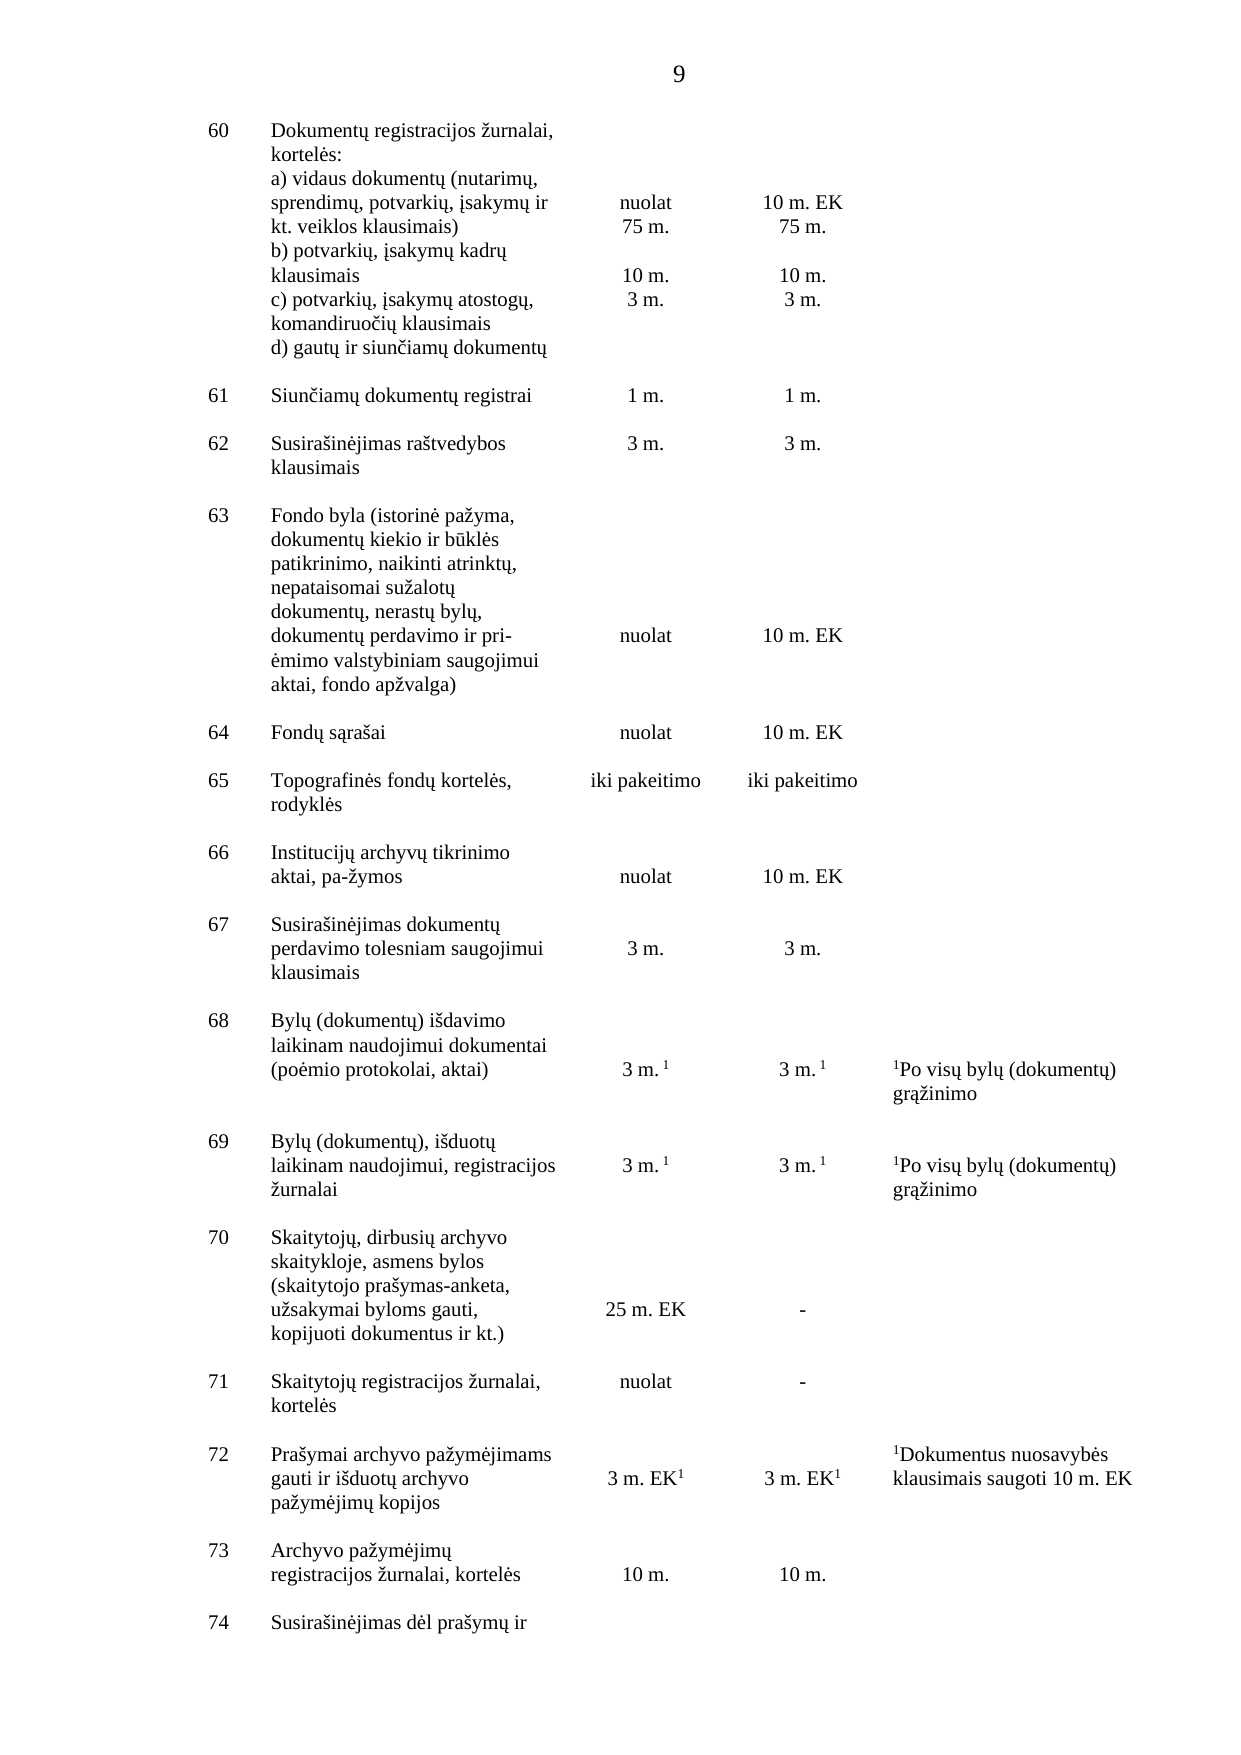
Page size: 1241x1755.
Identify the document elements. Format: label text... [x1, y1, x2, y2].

table_cell 61 [177, 383, 259, 407]
table_cell [881, 503, 1211, 696]
table_cell [177, 1514, 259, 1538]
table_cell 10 m. [568, 1538, 724, 1586]
table_cell [260, 816, 567, 840]
table_cell [881, 912, 1211, 984]
table_cell Dokumentų registracijos žurnalai, kortelės: a) vidaus dokumentų (nutarimų, sprendimų, potvarkių, įsakymų ir kt. veiklos klausimais) b) potvarkių, įsakymų kadrų klausimais c) potvarkių, įsakymų atostogų, komandiruočių klausimais d) gautų ir siunčiamų dokumentų [260, 118, 567, 359]
table_cell Prašymai archyvo pažymėjimams gauti ir išduotų archyvo pažymėjimų kopijos [260, 1442, 567, 1514]
table_cell 10 m. EK [724, 720, 881, 744]
table_cell nuolat [568, 720, 724, 744]
table_cell 64 [177, 720, 259, 744]
table_cell [1211, 888, 1219, 912]
table_cell 3 m. 1 [724, 1009, 881, 1105]
table_cell Skaitytojų, dirbusių archyvo skaitykloje, asmens bylos (skaitytojo prašymas-anketa, užsakymai byloms gauti, kopijuoti dokumentus ir kt.) [260, 1225, 567, 1345]
table_cell [881, 1225, 1211, 1345]
table_cell [724, 1201, 881, 1225]
table_cell 1Po visų bylų (dokumentų) grąžinimo [881, 1129, 1211, 1201]
table_cell [724, 1610, 881, 1634]
table_cell 68 [177, 1009, 259, 1105]
table_cell Susirašinėjimas raštvedybos klausimais [260, 431, 567, 479]
table_cell [1211, 1369, 1219, 1417]
table_cell [568, 816, 724, 840]
table_cell [881, 744, 1211, 768]
table_cell Bylų (dokumentų) išdavimo laikinam naudojimui dokumentai (poėmio protokolai, aktai) [260, 1009, 567, 1105]
table_cell 3 m. EK1 [724, 1442, 881, 1514]
table_cell [1211, 1418, 1219, 1442]
table_cell [881, 1105, 1211, 1129]
table_cell 1Dokumentus nuosavybės klausimais saugoti 10 m. EK [881, 1442, 1211, 1514]
table_cell [724, 1586, 881, 1610]
table_cell [1211, 1345, 1219, 1369]
table_cell [1211, 984, 1219, 1008]
table_cell [177, 984, 259, 1008]
table_cell [177, 479, 259, 503]
table_cell [260, 888, 567, 912]
table_cell 1 m. [568, 383, 724, 407]
table_cell [724, 888, 881, 912]
table_cell [881, 407, 1211, 431]
table_cell [568, 1201, 724, 1225]
table_cell [881, 359, 1211, 383]
table_cell Archyvo pažymėjimų registracijos žurnalai, kortelės [260, 1538, 567, 1586]
table_cell 71 [177, 1369, 259, 1417]
table_cell [568, 479, 724, 503]
table_cell [1211, 1129, 1219, 1201]
table_cell [568, 1105, 724, 1129]
table_cell [177, 1345, 259, 1369]
table_cell [260, 1418, 567, 1442]
table_cell [724, 744, 881, 768]
table_cell [1211, 118, 1219, 359]
table_cell [1211, 1610, 1219, 1634]
table_cell 1Po visų bylų (dokumentų) grąžinimo [881, 1009, 1211, 1105]
table_cell 3 m. [724, 431, 881, 479]
table_cell Siunčiamų dokumentų registrai [260, 383, 567, 407]
table_cell 1 m. [724, 383, 881, 407]
table_cell [260, 984, 567, 1008]
table_cell Susirašinėjimas dėl prašymų ir [260, 1610, 567, 1634]
table_cell 65 [177, 768, 259, 816]
table_cell [724, 984, 881, 1008]
table_cell [724, 479, 881, 503]
table_cell [177, 407, 259, 431]
table_cell [568, 1345, 724, 1369]
table_cell 3 m. EK1 [568, 1442, 724, 1514]
table_cell [881, 1369, 1211, 1417]
table_cell [1211, 359, 1219, 383]
table_cell [177, 1105, 259, 1129]
table_cell [1211, 744, 1219, 768]
table_cell [881, 1345, 1211, 1369]
table_cell nuolat 75 m. 10 m. 3 m. [568, 118, 724, 359]
table_cell [1211, 383, 1219, 407]
table_cell [724, 1418, 881, 1442]
table_cell 3 m. 1 [724, 1129, 881, 1201]
table_cell [1211, 503, 1219, 696]
table_cell [1211, 1538, 1219, 1586]
table_cell 74 [177, 1610, 259, 1634]
table_cell Topografinės fondų kortelės, rodyklės [260, 768, 567, 816]
table_cell nuolat [568, 503, 724, 696]
table_cell 3 m. 1 [568, 1009, 724, 1105]
table_cell [724, 816, 881, 840]
table_cell 72 [177, 1442, 259, 1514]
table_cell [881, 888, 1211, 912]
table_cell [568, 1514, 724, 1538]
table_cell [568, 1586, 724, 1610]
table_cell 10 m. EK 75 m. 10 m. 3 m. [724, 118, 881, 359]
table_cell [881, 984, 1211, 1008]
table_cell [1211, 696, 1219, 720]
table_cell [1211, 912, 1219, 984]
table_cell 3 m. [568, 912, 724, 984]
table_cell nuolat [568, 840, 724, 888]
table_cell [260, 479, 567, 503]
table_cell - [724, 1225, 881, 1345]
table_cell [881, 768, 1211, 816]
table_cell [260, 1586, 567, 1610]
table_cell [1211, 720, 1219, 744]
table_cell [881, 1201, 1211, 1225]
table_cell [1211, 1586, 1219, 1610]
table_cell 10 m. EK [724, 840, 881, 888]
table_cell [881, 1586, 1211, 1610]
table_cell [1211, 431, 1219, 479]
table_cell [724, 1345, 881, 1369]
table_cell Fondų sąrašai [260, 720, 567, 744]
table_cell [177, 359, 259, 383]
table_cell [177, 888, 259, 912]
table_cell [260, 1514, 567, 1538]
table_cell [881, 816, 1211, 840]
table_cell [568, 744, 724, 768]
table_cell 10 m. EK [724, 503, 881, 696]
table_cell [177, 696, 259, 720]
table_cell [177, 1201, 259, 1225]
table_cell [1211, 479, 1219, 503]
table_cell Bylų (dokumentų), išduotų laikinam naudojimui, registracijos žurnalai [260, 1129, 567, 1201]
table_cell [1211, 1105, 1219, 1129]
table_cell [724, 696, 881, 720]
table_cell - [724, 1369, 881, 1417]
table_cell [881, 1610, 1211, 1634]
table_cell [881, 840, 1211, 888]
table_cell 60 [177, 118, 259, 359]
table_cell iki pakeitimo [568, 768, 724, 816]
table_cell [1211, 1225, 1219, 1345]
table_cell 67 [177, 912, 259, 984]
table_cell [881, 479, 1211, 503]
table_cell 69 [177, 1129, 259, 1201]
table_cell 70 [177, 1225, 259, 1345]
table_cell [1211, 1201, 1219, 1225]
table_cell [724, 407, 881, 431]
table_cell [568, 359, 724, 383]
table_cell [881, 1538, 1211, 1586]
table_cell [724, 359, 881, 383]
table_cell Susirašinėjimas dokumentų perdavimo tolesniam saugojimui klausimais [260, 912, 567, 984]
table_cell Skaitytojų registracijos žurnalai, kortelės [260, 1369, 567, 1417]
table_cell [260, 407, 567, 431]
table_cell 63 [177, 503, 259, 696]
table_cell [568, 696, 724, 720]
table_cell 10 m. [724, 1538, 881, 1586]
table_cell [724, 1514, 881, 1538]
table_cell Fondo byla (istorinė pažyma, dokumentų kiekio ir būklės patikrinimo, naikinti atrinktų, nepataisomai sužalotų dokumentų, nerastų bylų, dokumentų perdavimo ir pri-ėmimo valstybiniam saugojimui aktai, fondo apžvalga) [260, 503, 567, 696]
table_cell [1211, 1514, 1219, 1538]
table_cell [881, 431, 1211, 479]
table_cell [1211, 816, 1219, 840]
table_cell [177, 816, 259, 840]
table_cell iki pakeitimo [724, 768, 881, 816]
table_cell [260, 1105, 567, 1129]
table_cell 3 m. 1 [568, 1129, 724, 1201]
table_cell 3 m. [568, 431, 724, 479]
table_cell [568, 407, 724, 431]
table_cell 73 [177, 1538, 259, 1586]
table_cell 66 [177, 840, 259, 888]
table_cell 25 m. EK [568, 1225, 724, 1345]
table_cell [177, 1418, 259, 1442]
table_cell [260, 1345, 567, 1369]
table_cell [724, 1105, 881, 1129]
table_cell [177, 744, 259, 768]
table_cell [568, 1418, 724, 1442]
table_cell [1211, 840, 1219, 888]
table_cell [260, 359, 567, 383]
table_cell [177, 1586, 259, 1610]
table_cell [1211, 407, 1219, 431]
table_cell [881, 720, 1211, 744]
table_cell [260, 696, 567, 720]
table_cell 62 [177, 431, 259, 479]
table_cell [881, 1418, 1211, 1442]
table_cell [1211, 1442, 1219, 1514]
table_cell [568, 1610, 724, 1634]
table_cell Institucijų archyvų tikrinimo aktai, pa-žymos [260, 840, 567, 888]
table_cell [568, 888, 724, 912]
table_cell nuolat [568, 1369, 724, 1417]
table_cell [881, 1514, 1211, 1538]
table_cell [260, 744, 567, 768]
table_cell [1211, 768, 1219, 816]
table_cell [881, 696, 1211, 720]
table_cell 3 m. [724, 912, 881, 984]
table_cell [1211, 1009, 1219, 1105]
table_cell [881, 118, 1211, 359]
table_cell [260, 1201, 567, 1225]
table_cell [568, 984, 724, 1008]
table_cell [881, 383, 1211, 407]
